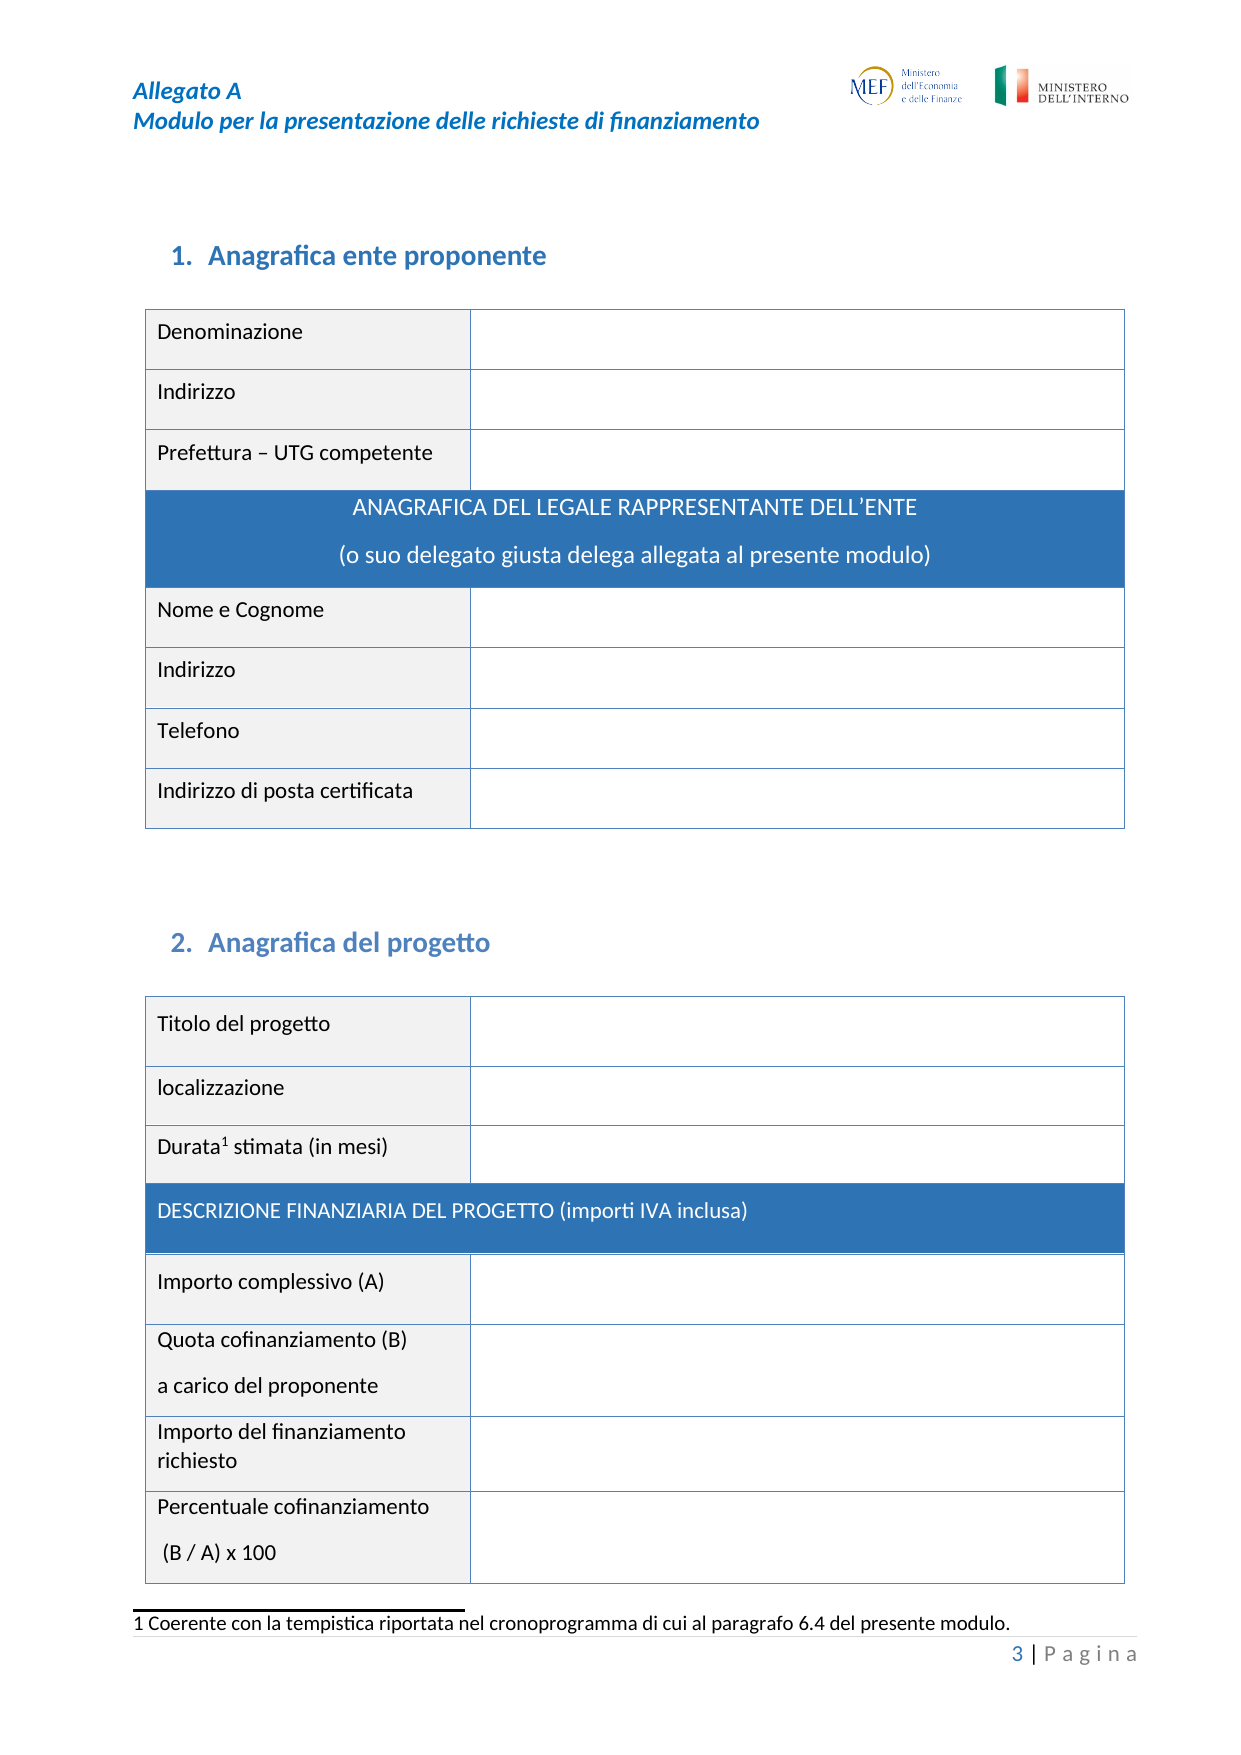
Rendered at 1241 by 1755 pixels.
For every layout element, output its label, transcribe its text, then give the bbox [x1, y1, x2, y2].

table_cell [471, 1492, 1124, 1583]
table_cell Quota cofinanziamento (B) a carico del proponente [146, 1325, 470, 1416]
table_cell [471, 370, 1124, 429]
table_cell Indirizzo [146, 370, 470, 429]
list Anagrafica del progetto [170, 924, 1137, 960]
picture [835, 53, 977, 118]
table_cell [471, 769, 1124, 828]
table_cell localizzazione [146, 1067, 470, 1124]
table_header [471, 310, 1124, 369]
picture [991, 62, 1132, 109]
table_cell [471, 1126, 1124, 1183]
table_header [471, 997, 1124, 1066]
table_cell Percentuale cofinanziamento (B / A) x 100 [146, 1492, 470, 1583]
table_cell [471, 648, 1124, 707]
table_cell Nome e Cognome [146, 588, 470, 647]
table_header Denominazione [146, 310, 470, 369]
table_cell Prefettura – UTG competente [146, 430, 470, 490]
table_cell [471, 1067, 1124, 1124]
table_cell Indirizzo [146, 648, 470, 707]
table_cell Durata stimata (in mesi) [146, 1126, 470, 1183]
table_cell Importo complessivo (A) [146, 1255, 470, 1324]
table_cell DESCRIZIONE FINANZIARIA DEL PROGETTO (importi IVA inclusa) [146, 1184, 1124, 1253]
table_header Titolo del progetto [146, 997, 470, 1066]
table_cell [471, 1325, 1124, 1416]
table_cell [471, 430, 1124, 490]
table_cell [471, 1417, 1124, 1491]
list Anagrafica ente proponente [170, 237, 1137, 273]
table_cell Telefono [146, 709, 470, 768]
table_cell [471, 1255, 1124, 1324]
table_cell Indirizzo di posta certificata [146, 769, 470, 828]
table_cell [471, 588, 1124, 647]
table_cell ANAGRAFICA DEL LEGALE RAPPRESENTANTE DELL’ENTE (o suo delegato giusta delega allegata al presente modulo) [146, 491, 1124, 587]
table_cell [471, 709, 1124, 768]
table_cell Importo del finanziamento richiesto [146, 1417, 470, 1491]
